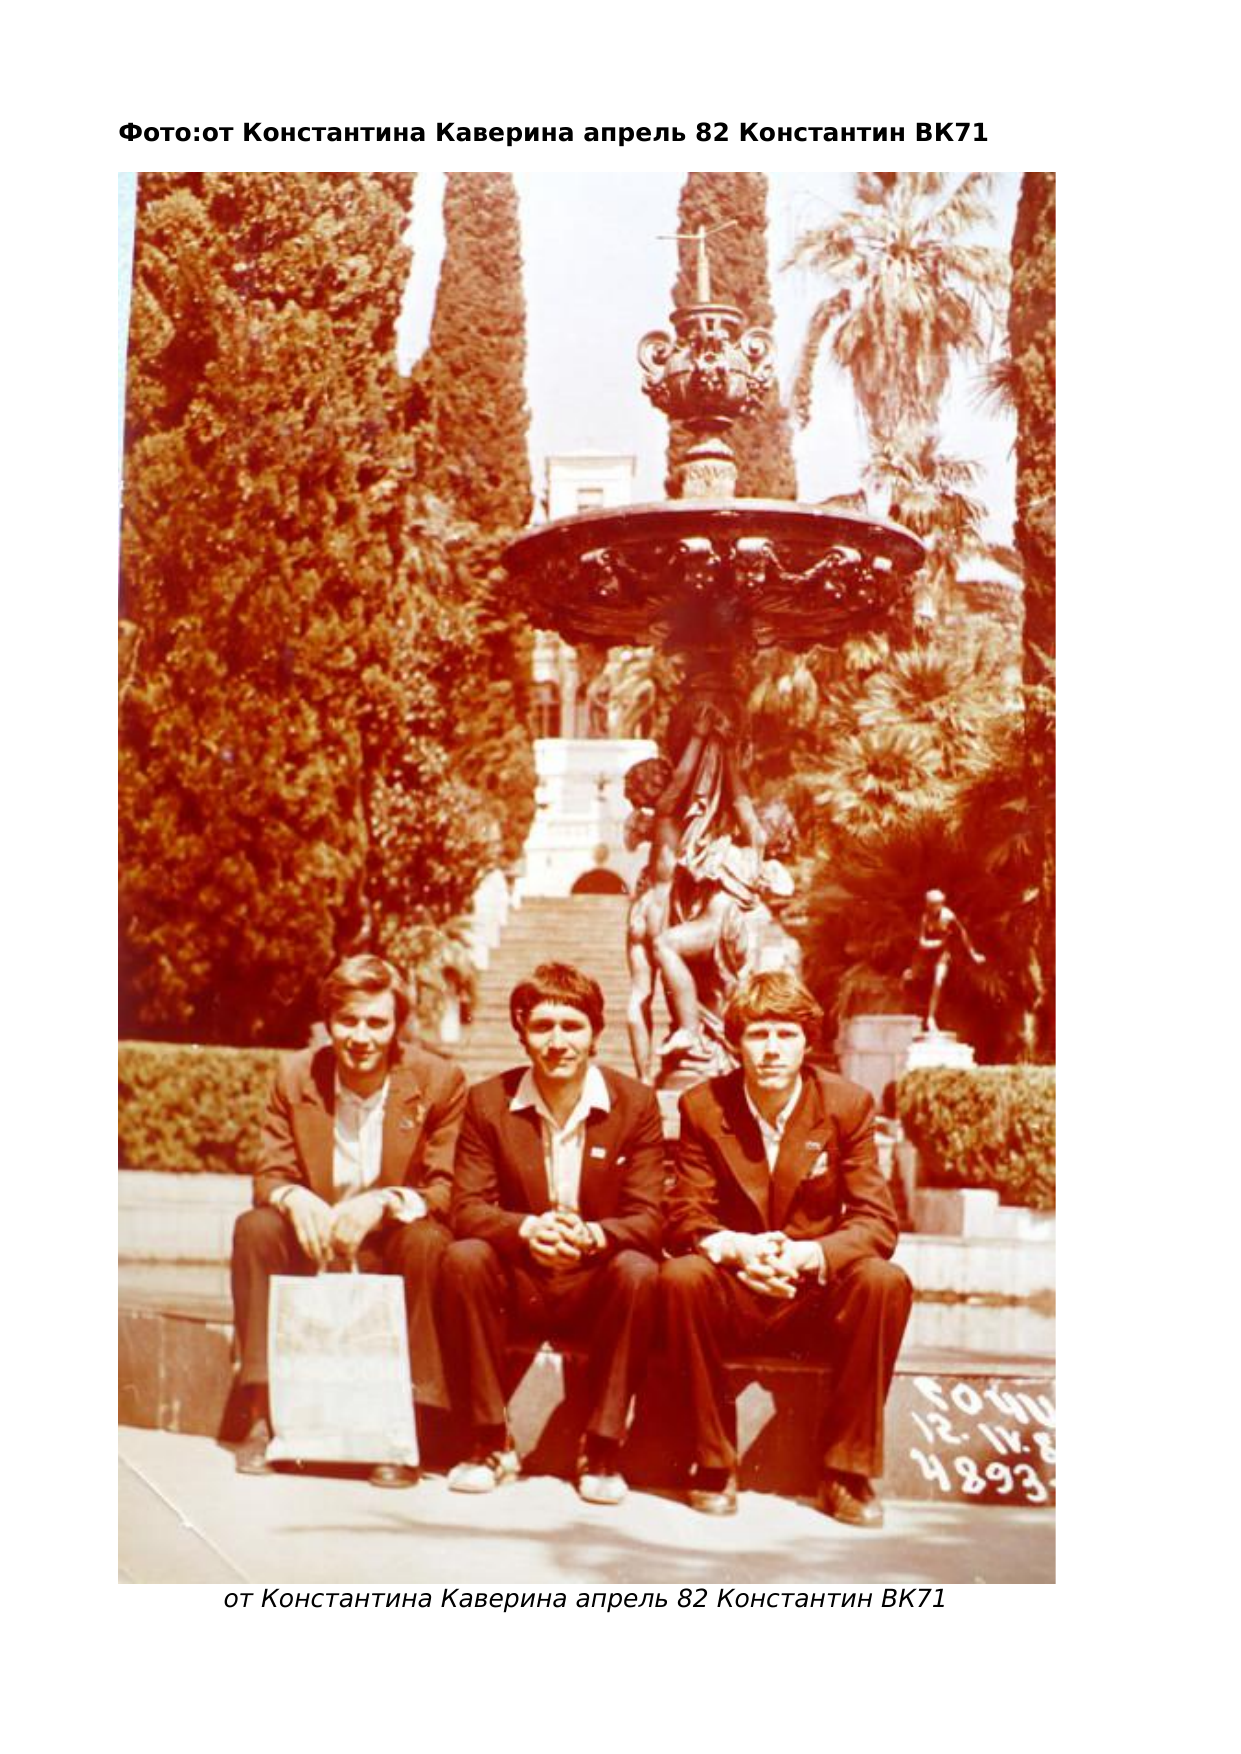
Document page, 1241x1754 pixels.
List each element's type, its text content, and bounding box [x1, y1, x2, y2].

subtitle Фото:от Константина Каверина апрель 82 Константин ВК71 [118, 118, 1122, 147]
picture [118, 172, 1056, 1584]
text от Константина Каверина апрель 82 Константин ВК71 [118, 1584, 1056, 1613]
